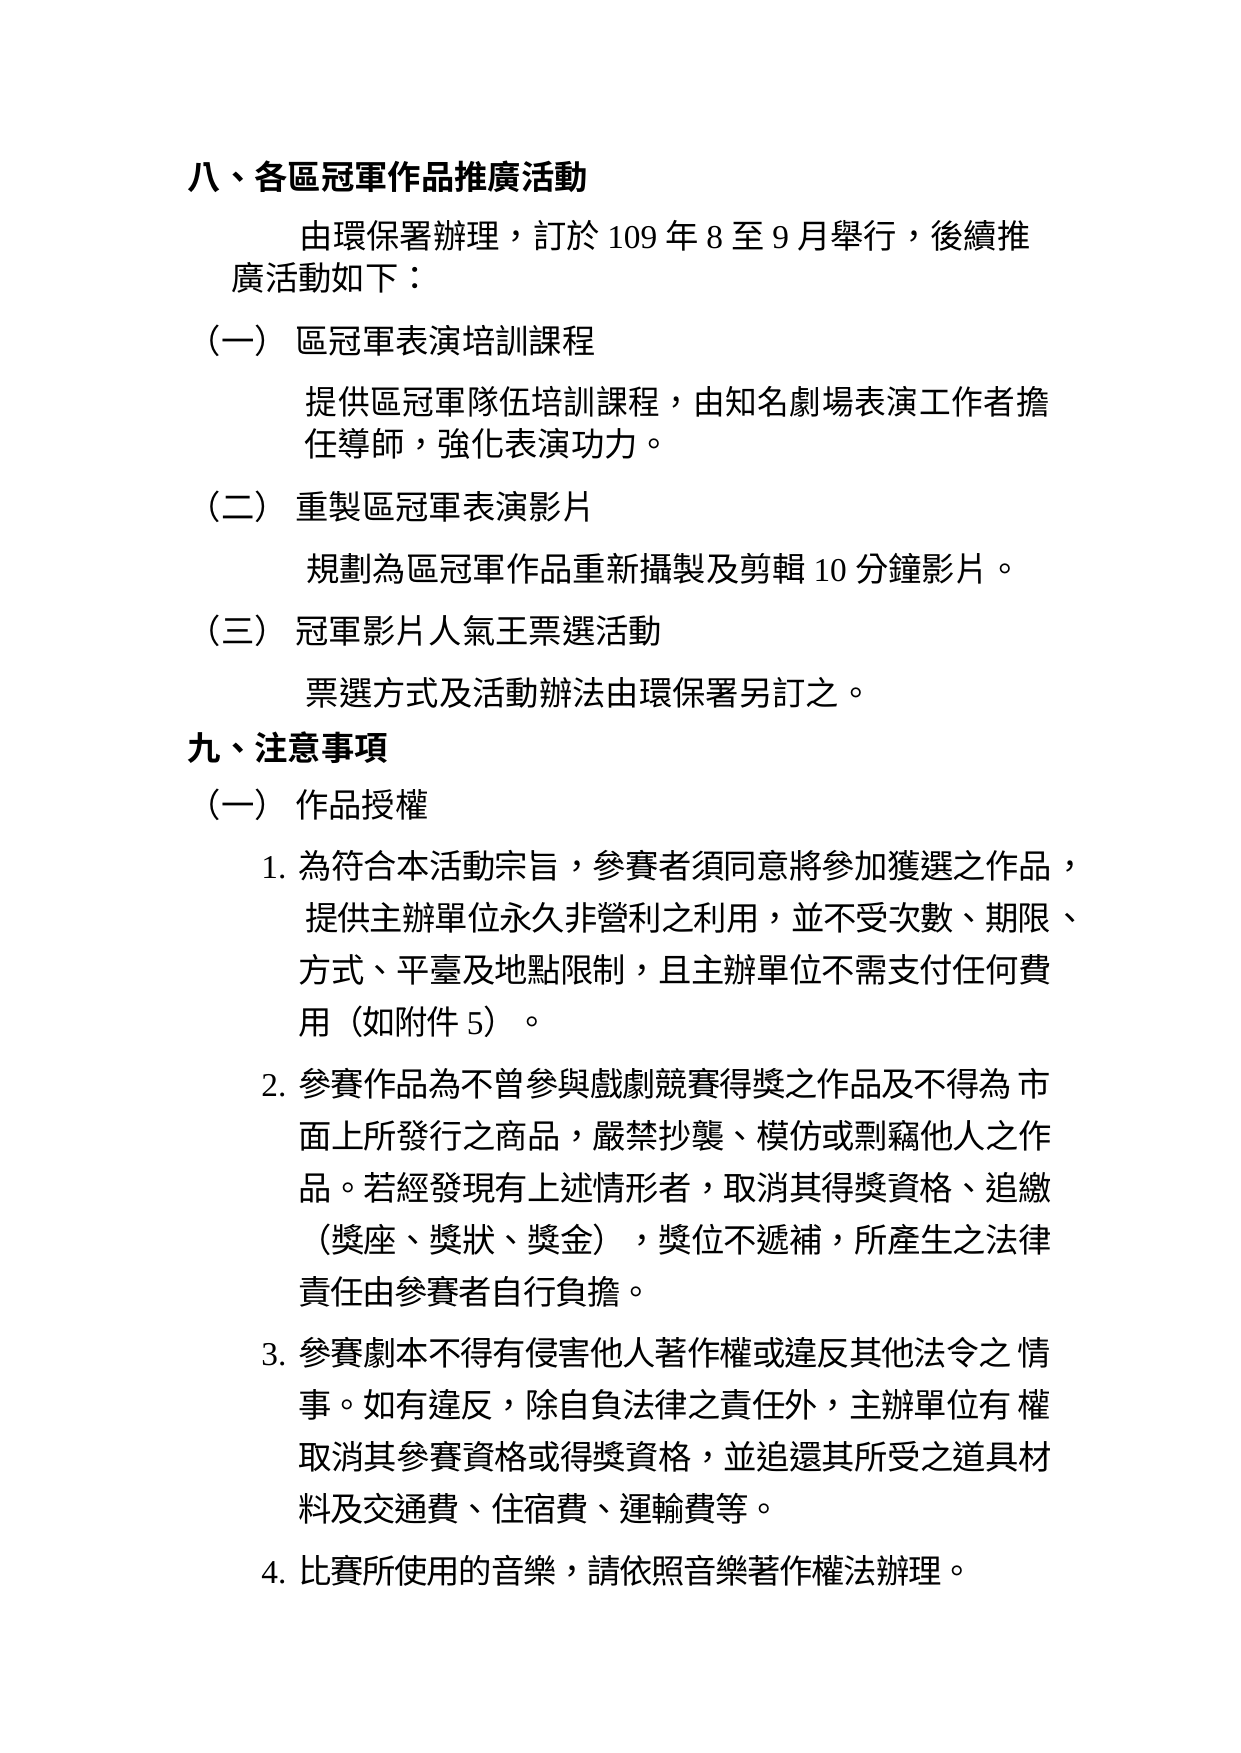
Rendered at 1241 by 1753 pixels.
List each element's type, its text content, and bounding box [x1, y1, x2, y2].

list 參賽劇本不得有侵害他人著作權或違反其他法令之 情事。如有違反，除自負法律之責任外，主辦單位有 權取消其參賽資格或得獎資格，並追還其所受之道具材料及交通費、住宿費、運輸費等。 [261, 1324, 1053, 1532]
list 參賽作品為不曾參與戲劇競賽得獎之作品及不得為 市面上所發行之商品，嚴禁抄襲、模仿或剽竊他人之作品。若經發現有上述情形者，取消其得獎資格、追繳（獎座、獎狀、獎金），獎位不遞補，所產生之法律責任由參賽者自行負擔。 [261, 1054, 1053, 1315]
text （一） 區冠軍表演培訓課程 [188, 315, 1157, 363]
text 規劃為區冠軍作品重新攝製及剪輯 10 分鐘影片。 [306, 543, 1157, 591]
text 由環保署辦理，訂於 109 年 8 至 9 月舉行，後續推廣活動如下： [232, 213, 1037, 300]
list 為符合本活動宗旨，參賽者須同意將參加獲選之作品， 提供主辦單位永久非營利之利用，並不受次數、期限、方式、平臺及地點限制，且主辦單位不需支付任何費用（如附件5）。 [261, 837, 1053, 1045]
text （二） 重製區冠軍表演影片 [188, 481, 1157, 529]
list 比賽所使用的音樂，請依照音樂著作權法辦理。 [261, 1542, 1053, 1594]
text （一） 作品授權 [187, 779, 1157, 827]
subtitle 八、各區冠軍作品推廣活動 [187, 151, 1157, 199]
text 票選方式及活動辦法由環保署另訂之。九、注意事項 [187, 667, 839, 770]
text （三） 冠軍影片人氣王票選活動 [188, 605, 1157, 653]
text 提供區冠軍隊伍培訓課程，由知名劇場表演工作者擔任導師，強化表演功力。 [304, 381, 1053, 466]
